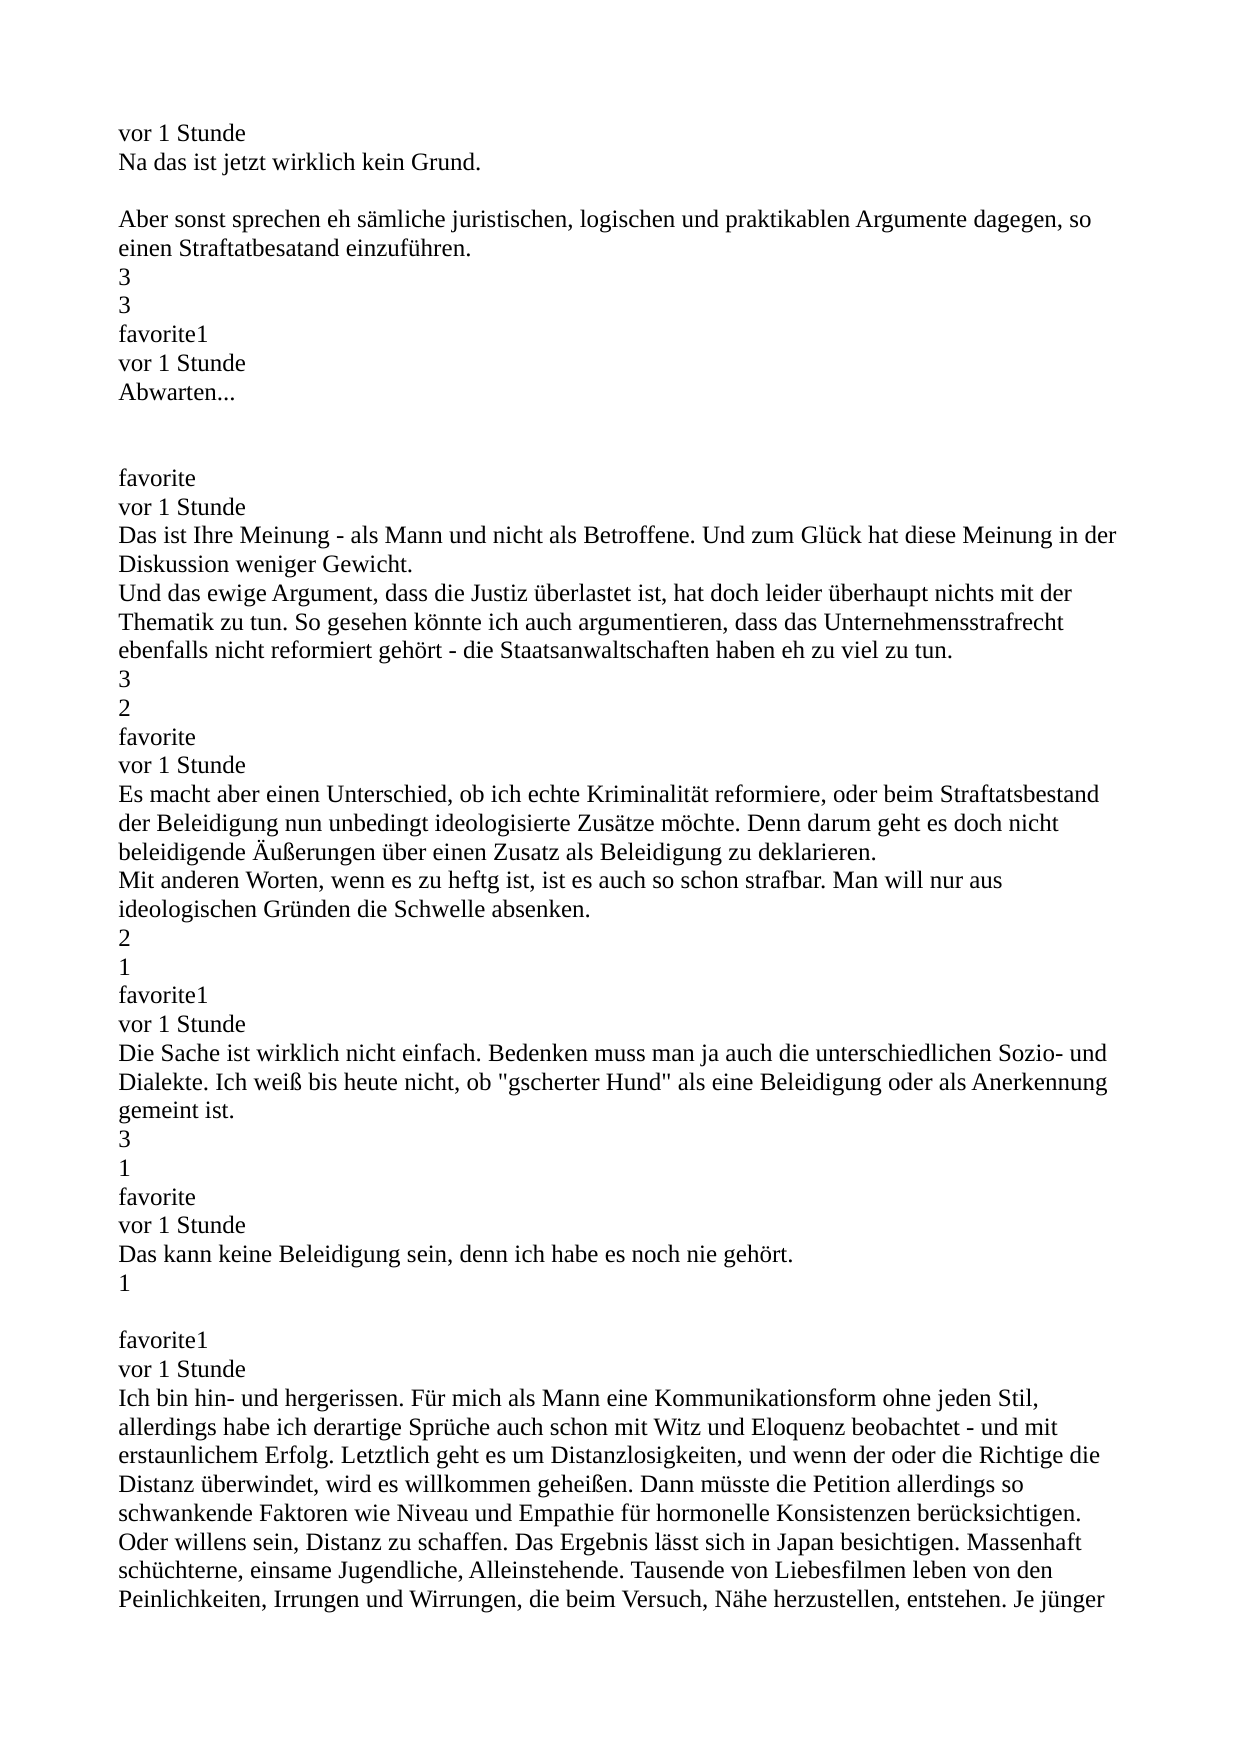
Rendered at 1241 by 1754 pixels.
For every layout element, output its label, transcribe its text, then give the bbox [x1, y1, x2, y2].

text 3 [118, 1124, 1122, 1153]
text favorite1 [118, 1326, 1122, 1354]
text favorite1 [118, 319, 1122, 348]
text vor 1 Stunde [118, 348, 1122, 377]
text 3 [118, 291, 1122, 319]
text vor 1 Stunde [118, 1211, 1122, 1239]
text favorite [118, 463, 1122, 492]
text Es macht aber einen Unterschied, ob ich echte Kriminalität reformiere, oder beim Straftatsbestand der Beleidigung nun unbedingt ideologisierte Zusätze möchte. Denn darum geht es doch nicht beleidigende Äußerungen über einen Zusatz als Beleidigung zu deklarieren. [118, 779, 1122, 866]
text Mit anderen Worten, wenn es zu heftg ist, ist es auch so schon strafbar. Man will nur aus ideologischen Gründen die Schwelle absenken. [118, 866, 1122, 923]
text vor 1 Stunde [118, 1354, 1122, 1383]
text 2 [118, 923, 1122, 952]
text Abwarten... [118, 377, 1122, 406]
text 1 [118, 1268, 1122, 1297]
text 1 [118, 952, 1122, 981]
text Na das ist jetzt wirklich kein Grund. [118, 147, 1122, 176]
text favorite [118, 722, 1122, 751]
text favorite1 [118, 981, 1122, 1009]
text Ich bin hin- und hergerissen. Für mich als Mann eine Kommunikationsform ohne jeden Stil, allerdings habe ich derartige Sprüche auch schon mit Witz und Eloquenz beobachtet - und mit erstaunlichem Erfolg. Letztlich geht es um Distanzlosigkeiten, und wenn der oder die Richtige die Distanz überwindet, wird es willkommen geheißen. Dann müsste die Petition allerdings so schwankende Faktoren wie Niveau und Empathie für hormonelle Konsistenzen berücksichtigen. Oder willens sein, Distanz zu schaffen. Das Ergebnis lässt sich in Japan besichtigen. Massenhaft schüchterne, einsame Jugendliche, Alleinstehende. Tausende von Liebesfilmen leben von den Peinlichkeiten, Irrungen und Wirrungen, die beim Versuch, Nähe herzustellen, entstehen. Je jünger [118, 1383, 1122, 1613]
text 1 [118, 1153, 1122, 1182]
text Das kann keine Beleidigung sein, denn ich habe es noch nie gehört. [118, 1239, 1122, 1268]
text Das ist Ihre Meinung - als Mann und nicht als Betroffene. Und zum Glück hat diese Meinung in der Diskussion weniger Gewicht. [118, 521, 1122, 578]
text favorite [118, 1182, 1122, 1211]
text vor 1 Stunde [118, 118, 1122, 147]
text Die Sache ist wirklich nicht einfach. Bedenken muss man ja auch die unterschiedlichen Sozio- und Dialekte. Ich weiß bis heute nicht, ob "gscherter Hund" als eine Beleidigung oder als Anerkennung gemeint ist. [118, 1038, 1122, 1124]
text Aber sonst sprechen eh sämliche juristischen, logischen und praktikablen Argumente dagegen, so einen Straftatbesatand einzuführen. [118, 204, 1122, 262]
text Und das ewige Argument, dass die Justiz überlastet ist, hat doch leider überhaupt nichts mit der Thematik zu tun. So gesehen könnte ich auch argumentieren, dass das Unternehmensstrafrecht ebenfalls nicht reformiert gehört - die Staatsanwaltschaften haben eh zu viel zu tun. [118, 578, 1122, 664]
text 3 [118, 262, 1122, 291]
text vor 1 Stunde [118, 1009, 1122, 1038]
text 3 [118, 664, 1122, 693]
text 2 [118, 693, 1122, 722]
text vor 1 Stunde [118, 492, 1122, 521]
text vor 1 Stunde [118, 751, 1122, 779]
